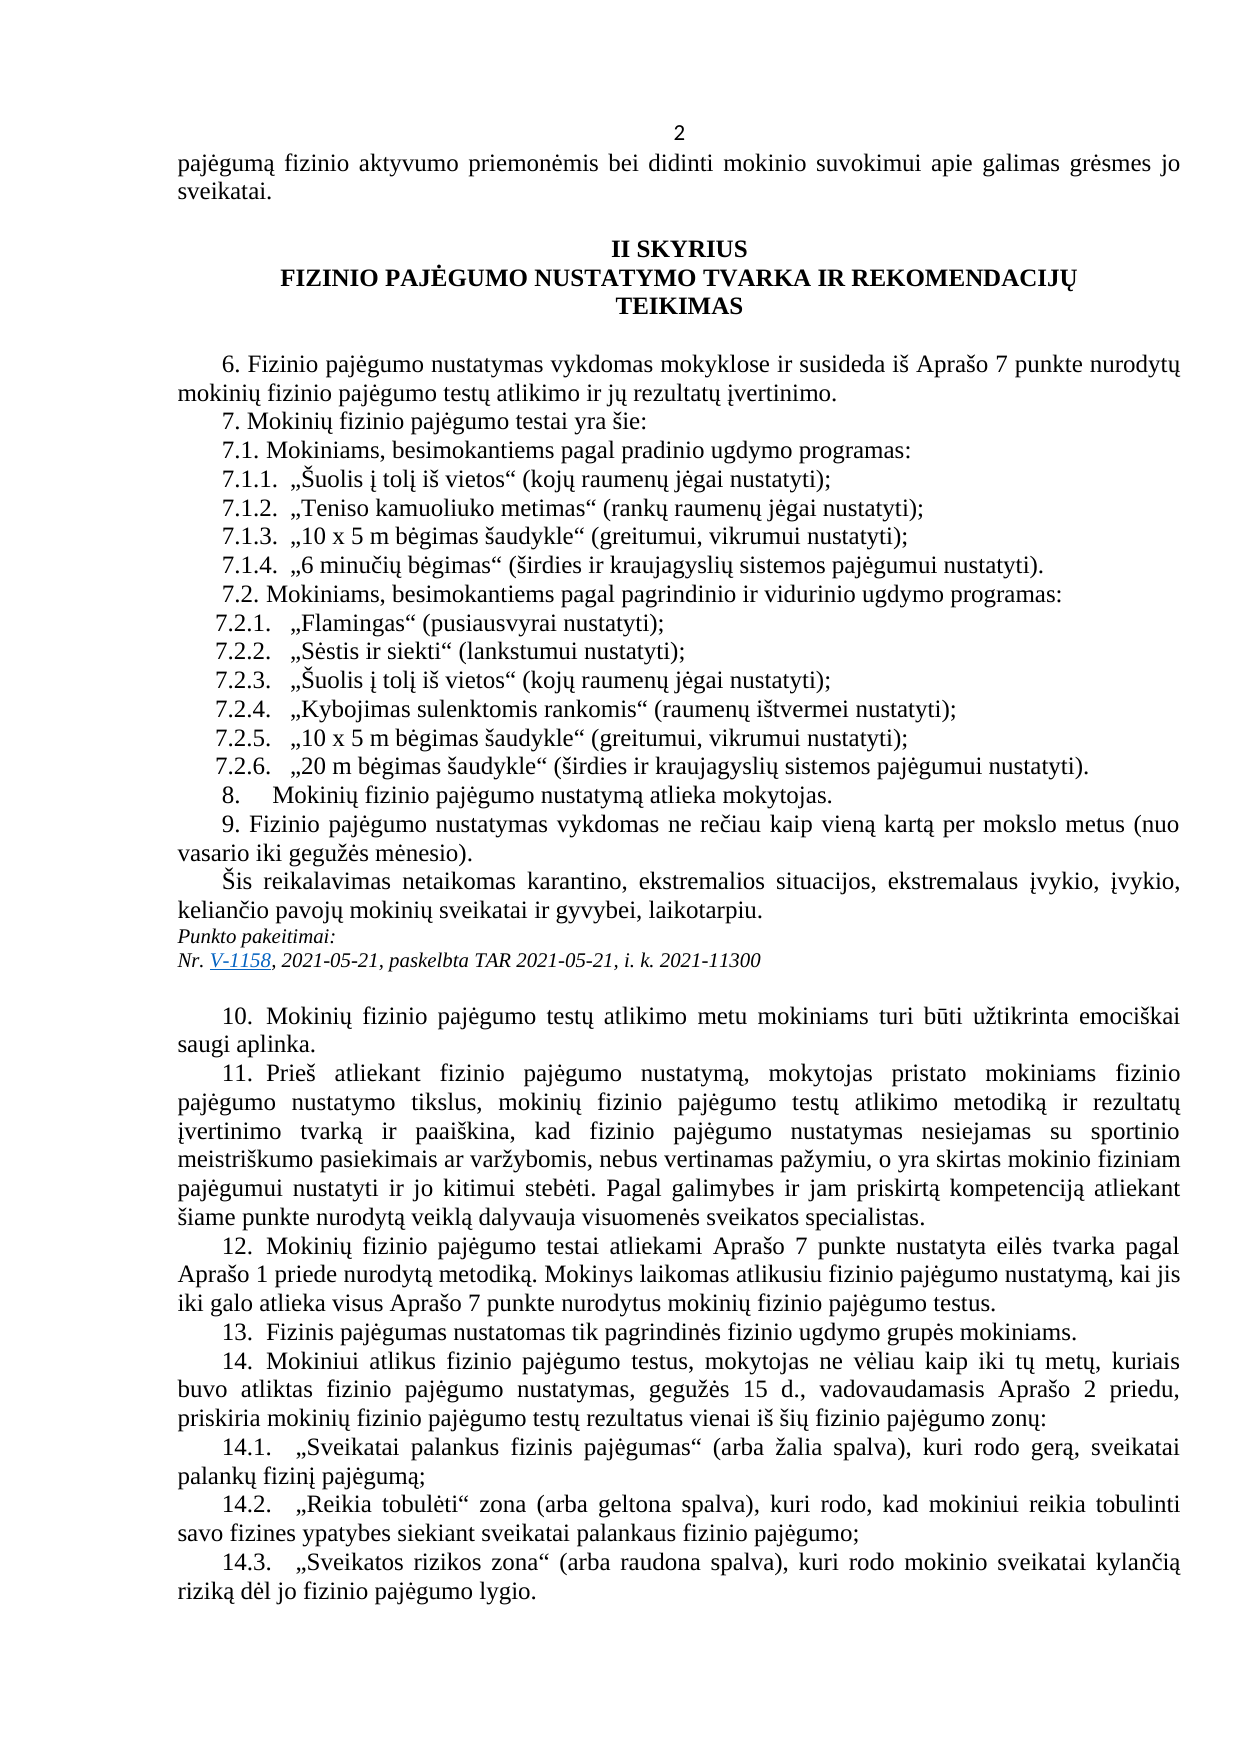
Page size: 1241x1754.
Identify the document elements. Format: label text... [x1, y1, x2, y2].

text Punkto pakeitimai: [177, 924, 1181, 948]
text 7.2. Mokiniams, besimokantiems pagal pagrindinio ir vidurinio ugdymo programas: [222, 579, 1181, 608]
text 7.2.6. „20 m bėgimas šaudykle“ (širdies ir kraujagyslių sistemos pajėgumui nustatyti). [215, 751, 1181, 780]
text 14.3. „Sveikatos rizikos zona“ (arba raudona spalva), kuri rodo mokinio sveikatai kylančią riziką dėl jo fizinio pajėgumo lygio. [177, 1547, 1181, 1604]
text 11. Prieš atliekant fizinio pajėgumo nustatymą, mokytojas pristato mokiniams fizinio pajėgumo nustatymo tikslus, mokinių fizinio pajėgumo testų atlikimo metodiką ir rezultatų įvertinimo tvarką ir paaiškina, kad fizinio pajėgumo nustatymas nesiejamas su sportinio meistriškumo pasiekimais ar varžybomis, nebus vertinamas pažymiu, o yra skirtas mokinio fiziniam pajėgumui nustatyti ir jo kitimui stebėti. Pagal galimybes ir jam priskirtą kompetenciją atliekant šiame punkte nurodytą veiklą dalyvauja visuomenės sveikatos specialistas. [177, 1058, 1181, 1231]
text 14. Mokiniui atlikus fizinio pajėgumo testus, mokytojas ne vėliau kaip iki tų metų, kuriais buvo atliktas fizinio pajėgumo nustatymas, gegužės 15 d., vadovaudamasis Aprašo 2 priedu, priskiria mokinių fizinio pajėgumo testų rezultatus vienai iš šių fizinio pajėgumo zonų: [177, 1346, 1181, 1432]
text 7.1.3. „10 x 5 m bėgimas šaudykle“ (greitumui, vikrumui nustatyti); [222, 521, 1181, 550]
text 10. Mokinių fizinio pajėgumo testų atlikimo metu mokiniams turi būti užtikrinta emociškai saugi aplinka. [177, 1001, 1181, 1058]
text 7.2.5. „10 x 5 m bėgimas šaudykle“ (greitumui, vikrumui nustatyti); [215, 723, 1181, 751]
text 7.2.4. „Kybojimas sulenktomis rankomis“ (raumenų ištvermei nustatyti); [215, 694, 1181, 723]
text FIZINIO PAJĖGUMO NUSTATYMO TVARKA IR REKOMENDACIJŲ [177, 263, 1181, 291]
text 14.2. „Reikia tobulėti“ zona (arba geltona spalva), kuri rodo, kad mokiniui reikia tobulinti savo fizines ypatybes siekiant sveikatai palankaus fizinio pajėgumo; [177, 1489, 1181, 1547]
text 7. Mokinių fizinio pajėgumo testai yra šie: [177, 406, 1181, 435]
text 9. Fizinio pajėgumo nustatymas vykdomas ne rečiau kaip vieną kartą per mokslo metus (nuo vasario iki gegužės mėnesio). [177, 809, 1181, 866]
text 6. Fizinio pajėgumo nustatymas vykdomas mokyklose ir susideda iš Aprašo 7 punkte nurodytų mokinių fizinio pajėgumo testų atlikimo ir jų rezultatų įvertinimo. [177, 349, 1181, 406]
text 7.1.1. „Šuolis į tolį iš vietos“ (kojų raumenų jėgai nustatyti); [222, 464, 1181, 493]
text Nr. V-1158, 2021-05-21, paskelbta TAR 2021-05-21, i. k. 2021-11300 [177, 948, 1181, 972]
text 13. Fizinis pajėgumas nustatomas tik pagrindinės fizinio ugdymo grupės mokiniams. [177, 1317, 1181, 1346]
text 8. Mokinių fizinio pajėgumo nustatymą atlieka mokytojas. [177, 780, 1181, 809]
text TEIKIMAS [177, 291, 1181, 320]
text pajėgumą fizinio aktyvumo priemonėmis bei didinti mokinio suvokimui apie galimas grėsmes jo sveikatai. [177, 148, 1181, 205]
text 7.1.4. „6 minučių bėgimas“ (širdies ir kraujagyslių sistemos pajėgumui nustatyti). [222, 550, 1181, 579]
text 12. Mokinių fizinio pajėgumo testai atliekami Aprašo 7 punkte nustatyta eilės tvarka pagal Aprašo 1 priede nurodytą metodiką. Mokinys laikomas atlikusiu fizinio pajėgumo nustatymą, kai jis iki galo atlieka visus Aprašo 7 punkte nurodytus mokinių fizinio pajėgumo testus. [177, 1231, 1181, 1317]
text II SKYRIUS [177, 234, 1181, 263]
text Šis reikalavimas netaikomas karantino, ekstremalios situacijos, ekstremalaus įvykio, įvykio, keliančio pavojų mokinių sveikatai ir gyvybei, laikotarpiu. [177, 866, 1181, 924]
text 7.2.2. „Sėstis ir siekti“ (lankstumui nustatyti); [215, 636, 1181, 665]
text 7.1.2. „Teniso kamuoliuko metimas“ (rankų raumenų jėgai nustatyti); [222, 493, 1181, 521]
text 7.1. Mokiniams, besimokantiems pagal pradinio ugdymo programas: [222, 435, 1181, 464]
text 14.1. „Sveikatai palankus fizinis pajėgumas“ (arba žalia spalva), kuri rodo gerą, sveikatai palankų fizinį pajėgumą; [177, 1432, 1181, 1489]
text 7.2.3. „Šuolis į tolį iš vietos“ (kojų raumenų jėgai nustatyti); [215, 665, 1181, 694]
text 7.2.1. „Flamingas“ (pusiausvyrai nustatyti); [215, 608, 1181, 636]
